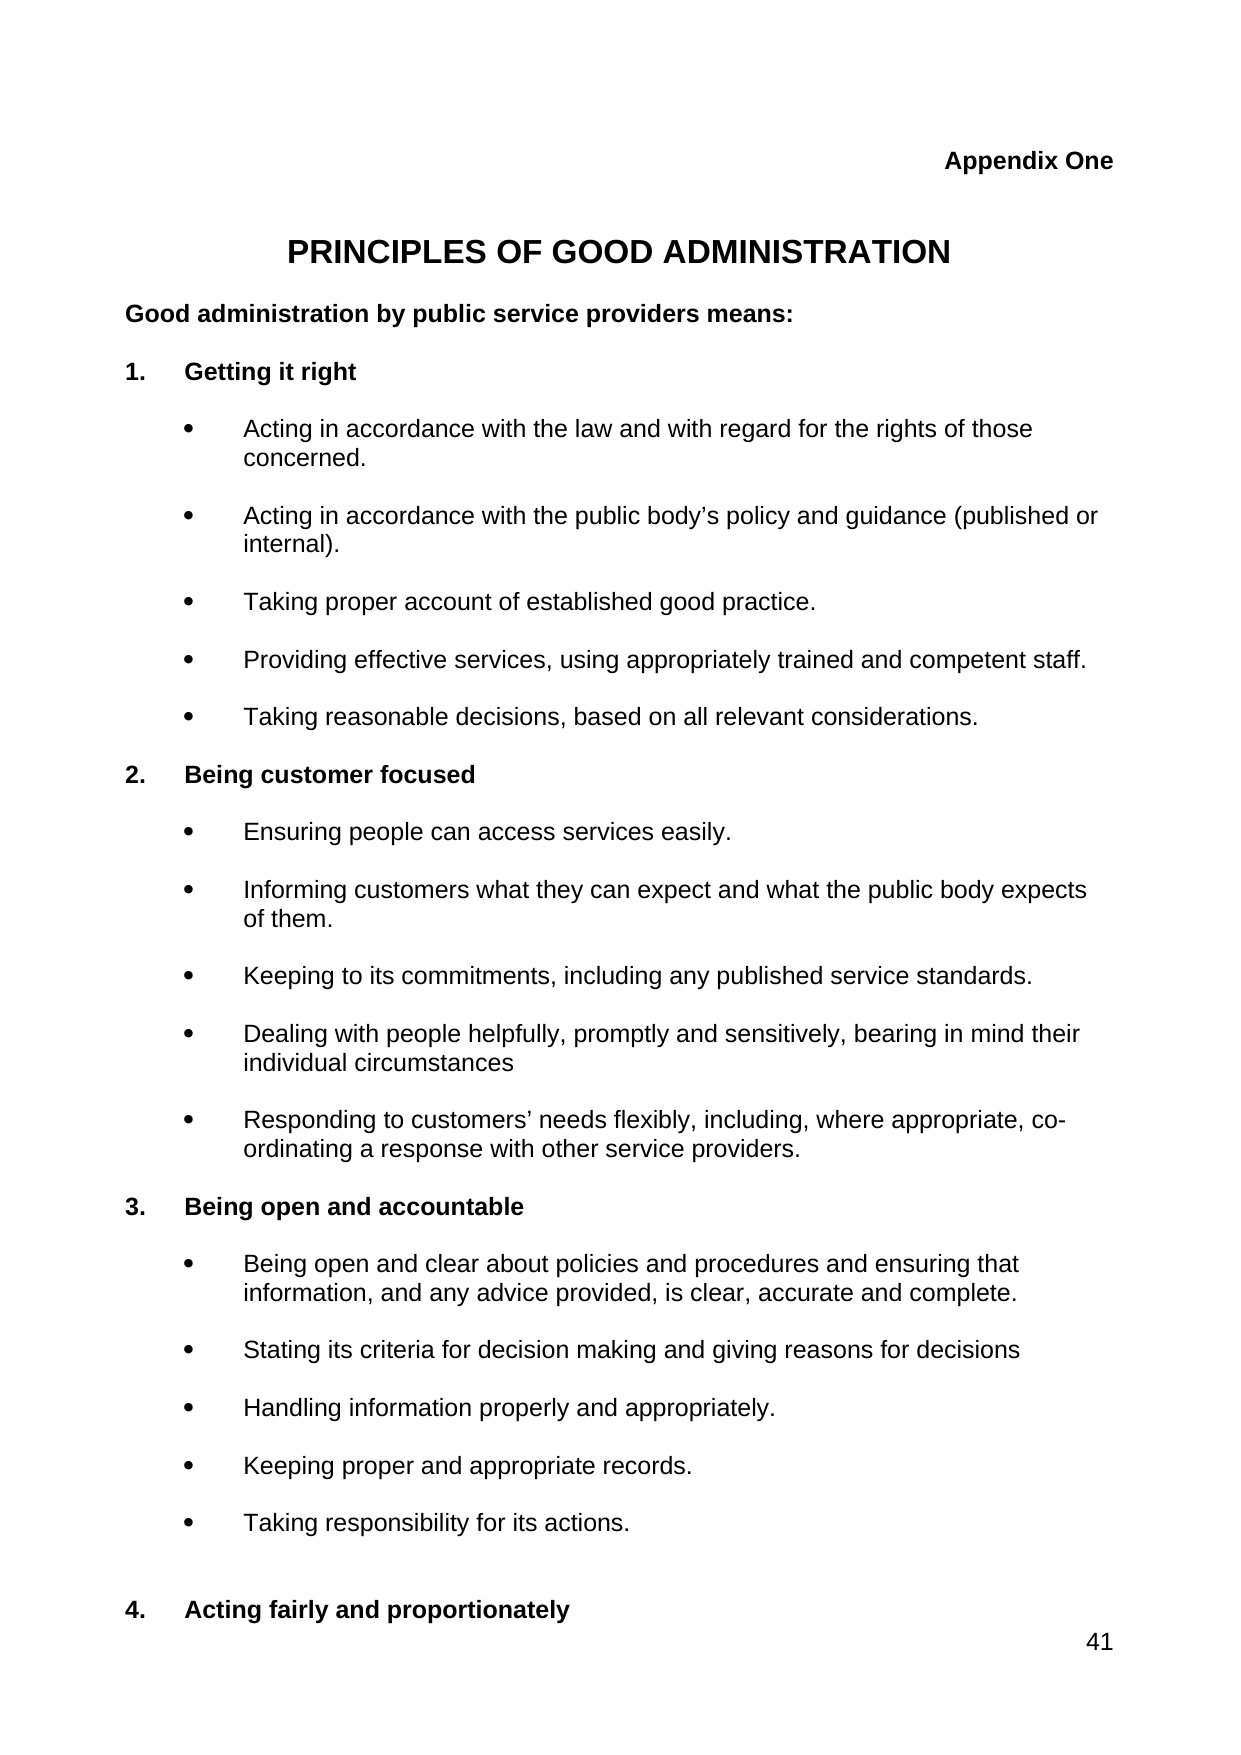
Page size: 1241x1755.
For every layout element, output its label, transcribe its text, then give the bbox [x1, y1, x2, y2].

text 4. Acting fairly and proportionately [125, 1594, 1113, 1623]
list Acting in accordance with the law and with regard for the rights of those concerned. [184, 414, 1113, 472]
list Being open and clear about policies and procedures and ensuring that information, and any advice provided, is clear, accurate and complete. [184, 1249, 1113, 1307]
list Keeping proper and appropriate records. [184, 1451, 1113, 1479]
text 3. Being open and accountable [125, 1192, 1113, 1220]
list Taking responsibility for its actions. [184, 1508, 1113, 1537]
text 1. Getting it right [125, 357, 1113, 386]
list Providing effective services, using appropriately trained and competent staff. [184, 644, 1113, 673]
list Stating its criteria for decision making and giving reasons for decisions [184, 1335, 1113, 1364]
list Handling information properly and appropriately. [184, 1393, 1113, 1422]
list Taking proper account of established good practice. [184, 587, 1113, 616]
list Taking reasonable decisions, based on all relevant considerations. [184, 702, 1113, 731]
text PRINCIPLES OF GOOD ADMINISTRATION [125, 232, 1113, 271]
text Good administration by public service providers means: [125, 299, 1113, 328]
text Appendix One [125, 146, 1113, 174]
list Acting in accordance with the public body’s policy and guidance (published or internal). [184, 501, 1113, 558]
text 2. Being customer focused [125, 760, 1113, 788]
list Informing customers what they can expect and what the public body expects of them. [184, 875, 1113, 932]
list Responding to customers’ needs flexibly, including, where appropriate, co-ordinating a response with other service providers. [184, 1105, 1113, 1163]
list Dealing with people helpfully, promptly and sensitively, bearing in mind their individual circumstances [184, 1019, 1113, 1076]
list Ensuring people can access services easily. [184, 817, 1113, 846]
list Keeping to its commitments, including any published service standards. [184, 961, 1113, 990]
